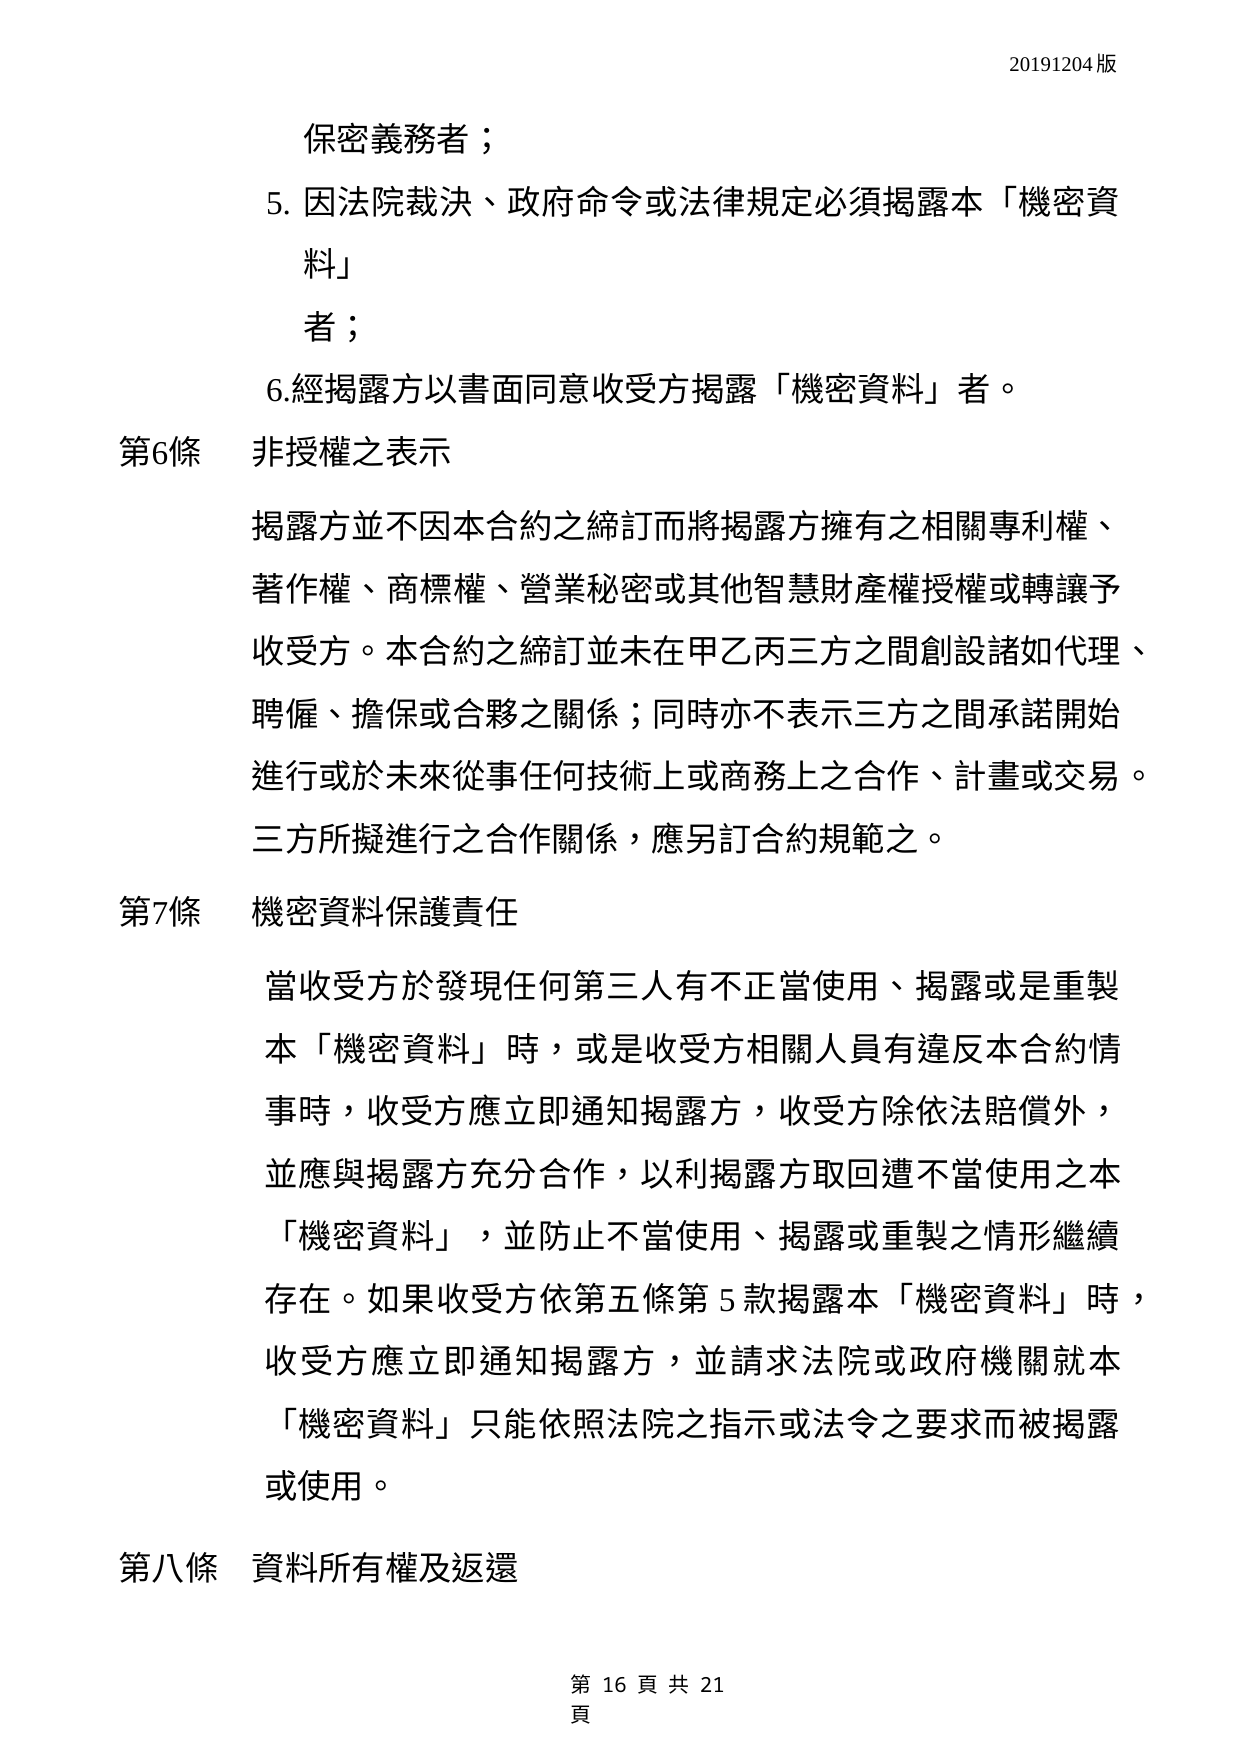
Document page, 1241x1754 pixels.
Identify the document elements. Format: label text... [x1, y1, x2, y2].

text 者； [303, 283, 1122, 346]
text 6.經揭露方以書面同意收受方揭露「機密資料」者。 [266, 346, 1122, 408]
text 第八條 資料所有權及返還 [118, 1525, 1122, 1587]
text 保密義務者； [303, 96, 1122, 158]
text 揭露方並不因本合約之締訂而將揭露方擁有之相關專利權、著作權、商標權、營業秘密或其他智慧財產權授權或轉讓予收受方。本合約之締訂並未在甲乙丙三方之間創設諸如代理、聘僱、擔保或合夥之關係；同時亦不表示三方之間承諾開始進行或於未來從事任何技術上或商務上之合作、計畫或交易。三方所擬進行之合作關係，應另訂合約規範之。 [251, 483, 1122, 858]
text 當收受方於發現任何第三人有不正當使用、揭露或是重製本「機密資料」時，或是收受方相關人員有違反本合約情事時，收受方應立即通知揭露方，收受方除依法賠償外，並應與揭露方充分合作，以利揭露方取回遭不當使用之本「機密資料」，並防止不當使用、揭露或重製之情形繼續存在。如果收受方依第五條第5款揭露本「機密資料」時，收受方應立即通知揭露方，並請求法院或政府機關就本「機密資料」只能依照法院之指示或法令之要求而被揭露或使用。 [264, 942, 1122, 1505]
list 因法院裁決、政府命令或法律規定必須揭露本「機密資料」 [266, 158, 1122, 283]
list 非授權之表示 [118, 408, 1122, 471]
list 機密資料保護責任 [118, 868, 1122, 931]
